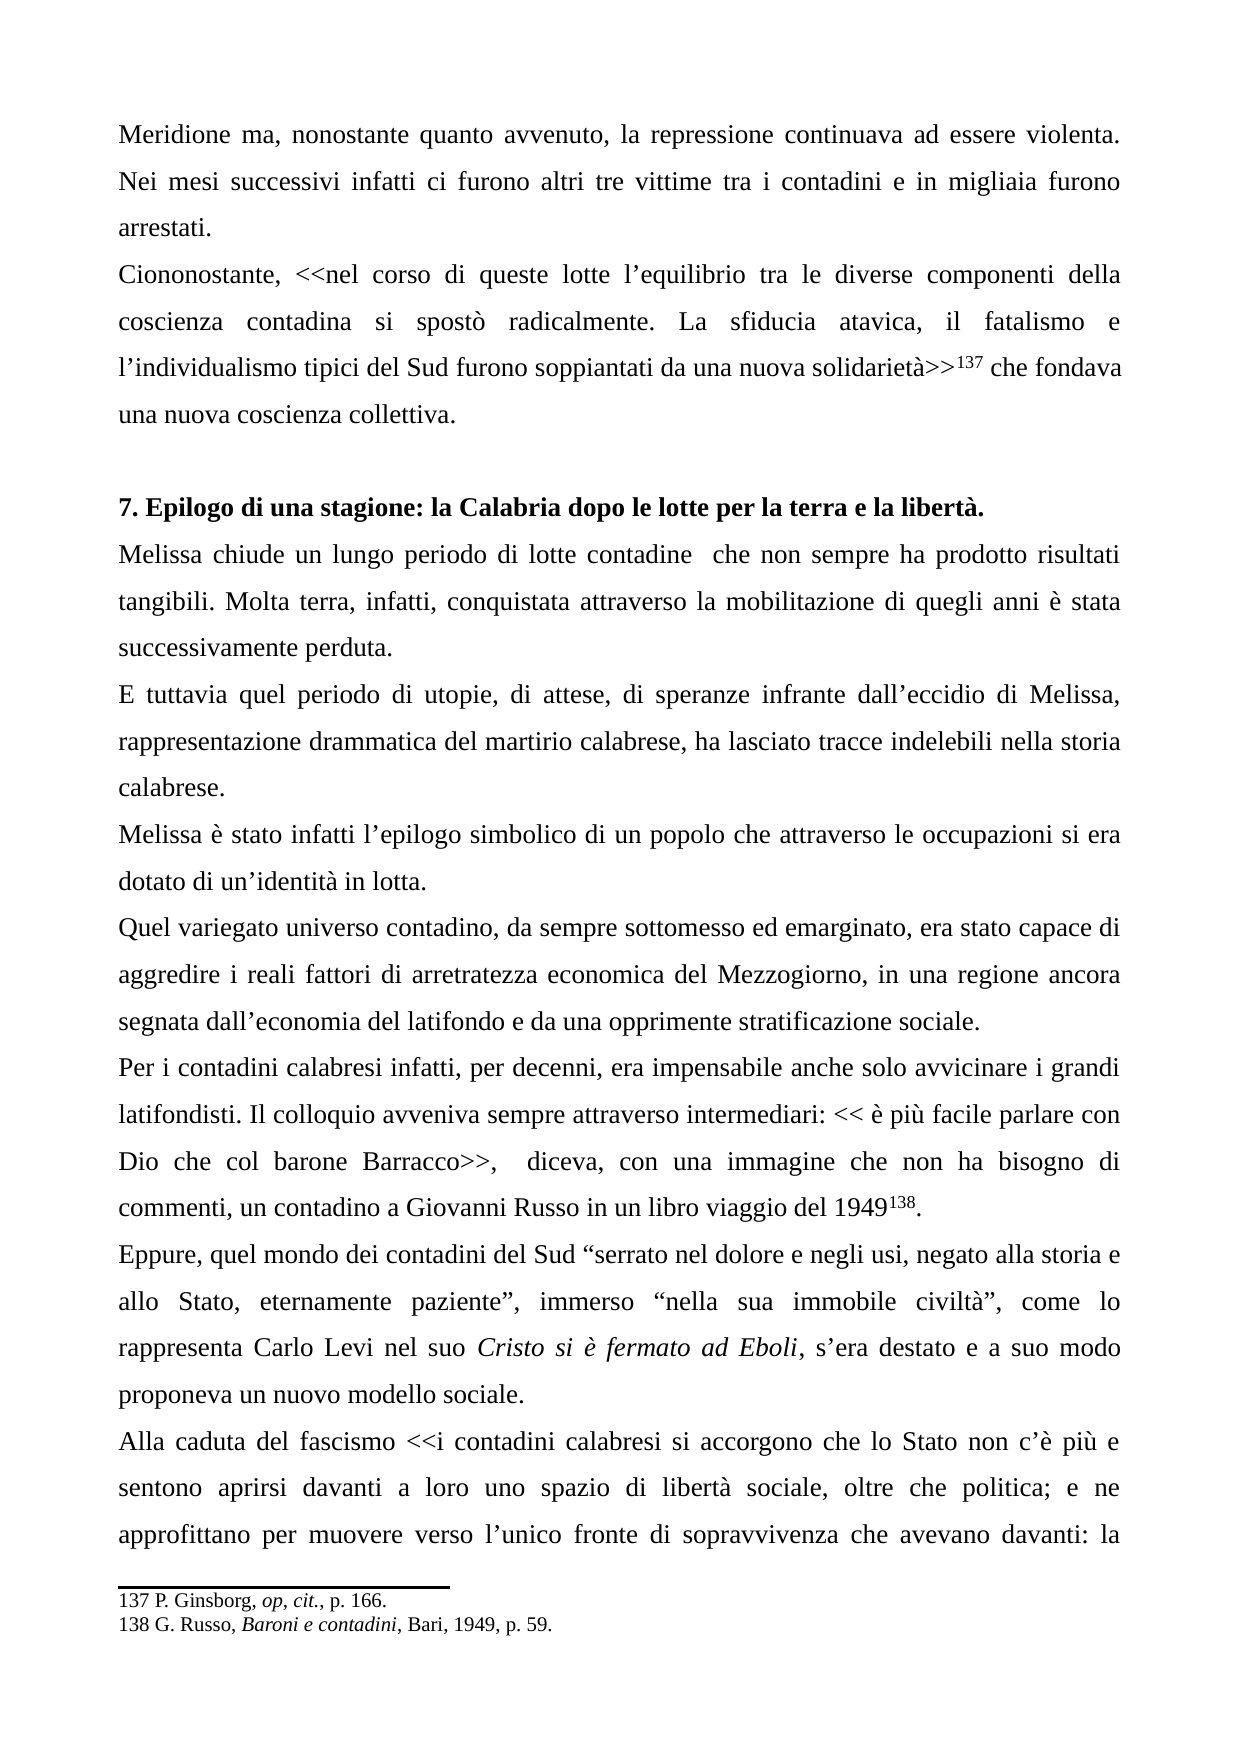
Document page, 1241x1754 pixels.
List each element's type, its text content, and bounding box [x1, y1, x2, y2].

text Melissa è stato infatti l’epilogo simbolico di un popolo che attraverso le occupazioni si era dotato di un’identità in lotta. [118, 818, 1122, 896]
text Eppure, quel mondo dei contadini del Sud “serrato nel dolore e negli usi, negato alla storia e allo Stato, eternamente paziente”, immerso “nella sua immobile civiltà”, come lo rappresenta Carlo Levi nel suo Cristo si è fermato ad Eboli, s’era destato e a suo modo proponeva un nuovo modello sociale. [118, 1238, 1122, 1409]
text E tuttavia quel periodo di utopie, di attese, di speranze infrante dall’eccidio di Melissa, rappresentazione drammatica del martirio calabrese, ha lasciato tracce indelebili nella storia calabrese. [118, 678, 1122, 803]
text Meridione ma, nonostante quanto avvenuto, la repressione continuava ad essere violenta. Nei mesi successivi infatti ci furono altri tre vittime tra i contadini e in migliaia furono arrestati. [118, 118, 1122, 243]
text Quel variegato universo contadino, da sempre sottomesso ed emarginato, era stato capace di aggredire i reali fattori di arretratezza economica del Mezzogiorno, in una regione ancora segnata dall’economia del latifondo e da una opprimente stratificazione sociale. [118, 911, 1122, 1036]
text P. Ginsborg, op, cit., p. 166. [118, 1588, 1122, 1612]
text Alla caduta del fascismo <<i contadini calabresi si accorgono che lo Stato non c’è più e sentono aprirsi davanti a loro uno spazio di libertà sociale, oltre che politica; e ne approfittano per muovere verso l’unico fronte di sopravvivenza che avevano davanti: la [118, 1425, 1122, 1549]
text Per i contadini calabresi infatti, per decenni, era impensabile anche solo avvicinare i grandi latifondisti. Il colloquio avveniva sempre attraverso intermediari: << è più facile parlare con Dio che col barone Barracco>>, diceva, con una immagine che non ha bisogno di commenti, un contadino a Giovanni Russo in un libro viaggio del 1949. [118, 1051, 1122, 1223]
text Melissa chiude un lungo periodo di lotte contadine che non sempre ha prodotto risultati tangibili. Molta terra, infatti, conquistata attraverso la mobilitazione di quegli anni è stata successivamente perduta. [118, 538, 1122, 663]
text G. Russo, Baroni e contadini, Bari, 1949, p. 59. [118, 1612, 1122, 1636]
text Ciononostante, <<nel corso di queste lotte l’equilibrio tra le diverse componenti della coscienza contadina si spostò radicalmente. La sfiducia atavica, il fatalismo e l’individualismo tipici del Sud furono soppiantati da una nuova solidarietà>> che fondava una nuova coscienza collettiva. [118, 258, 1122, 429]
text 7. Epilogo di una stagione: la Calabria dopo le lotte per la terra e la libertà. [118, 491, 1122, 523]
